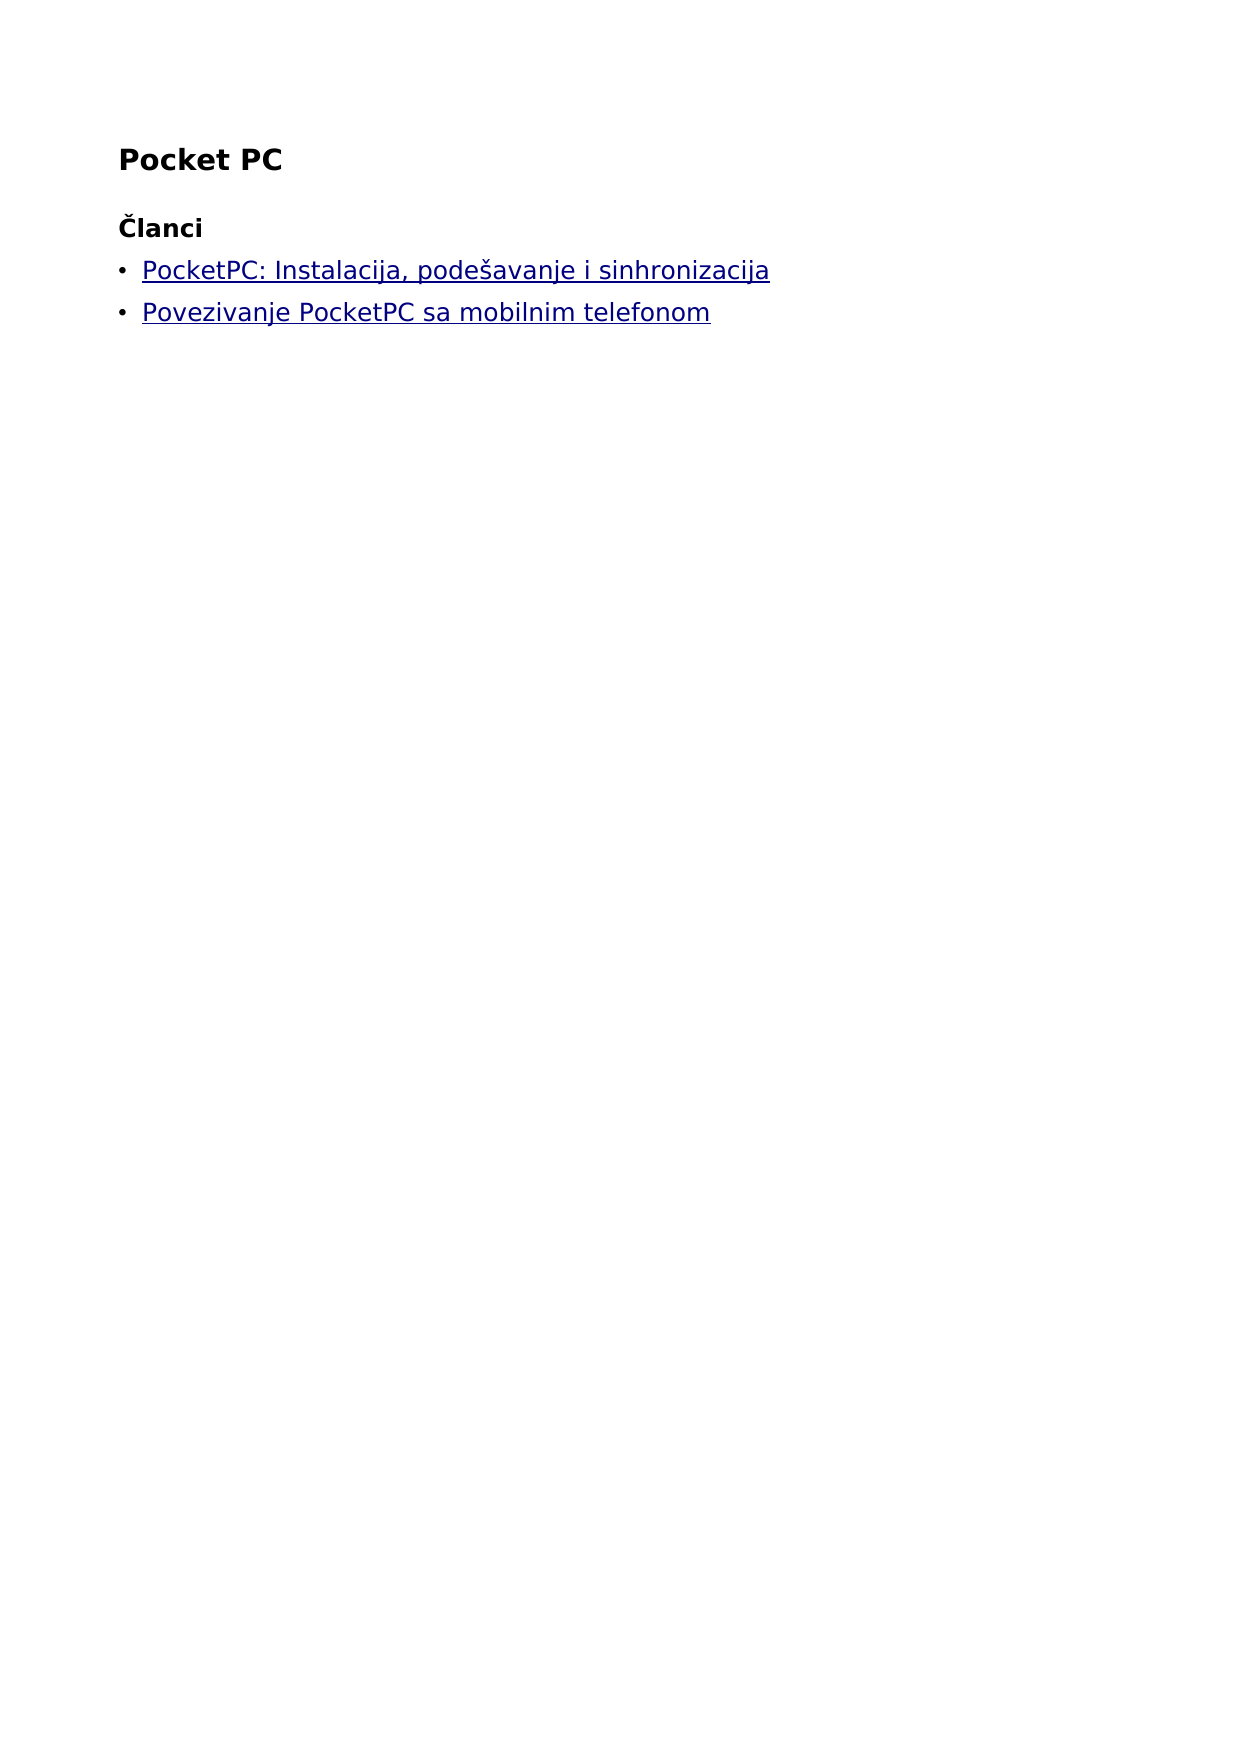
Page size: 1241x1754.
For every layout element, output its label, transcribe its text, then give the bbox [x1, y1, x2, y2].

list Povezivanje PocketPC sa mobilnim telefonom [118, 298, 1122, 327]
subtitle Pocket PC [118, 143, 1122, 177]
list PocketPC: Instalacija, podešavanje i sinhronizacija [118, 256, 1122, 285]
subtitle Članci [118, 214, 1122, 244]
